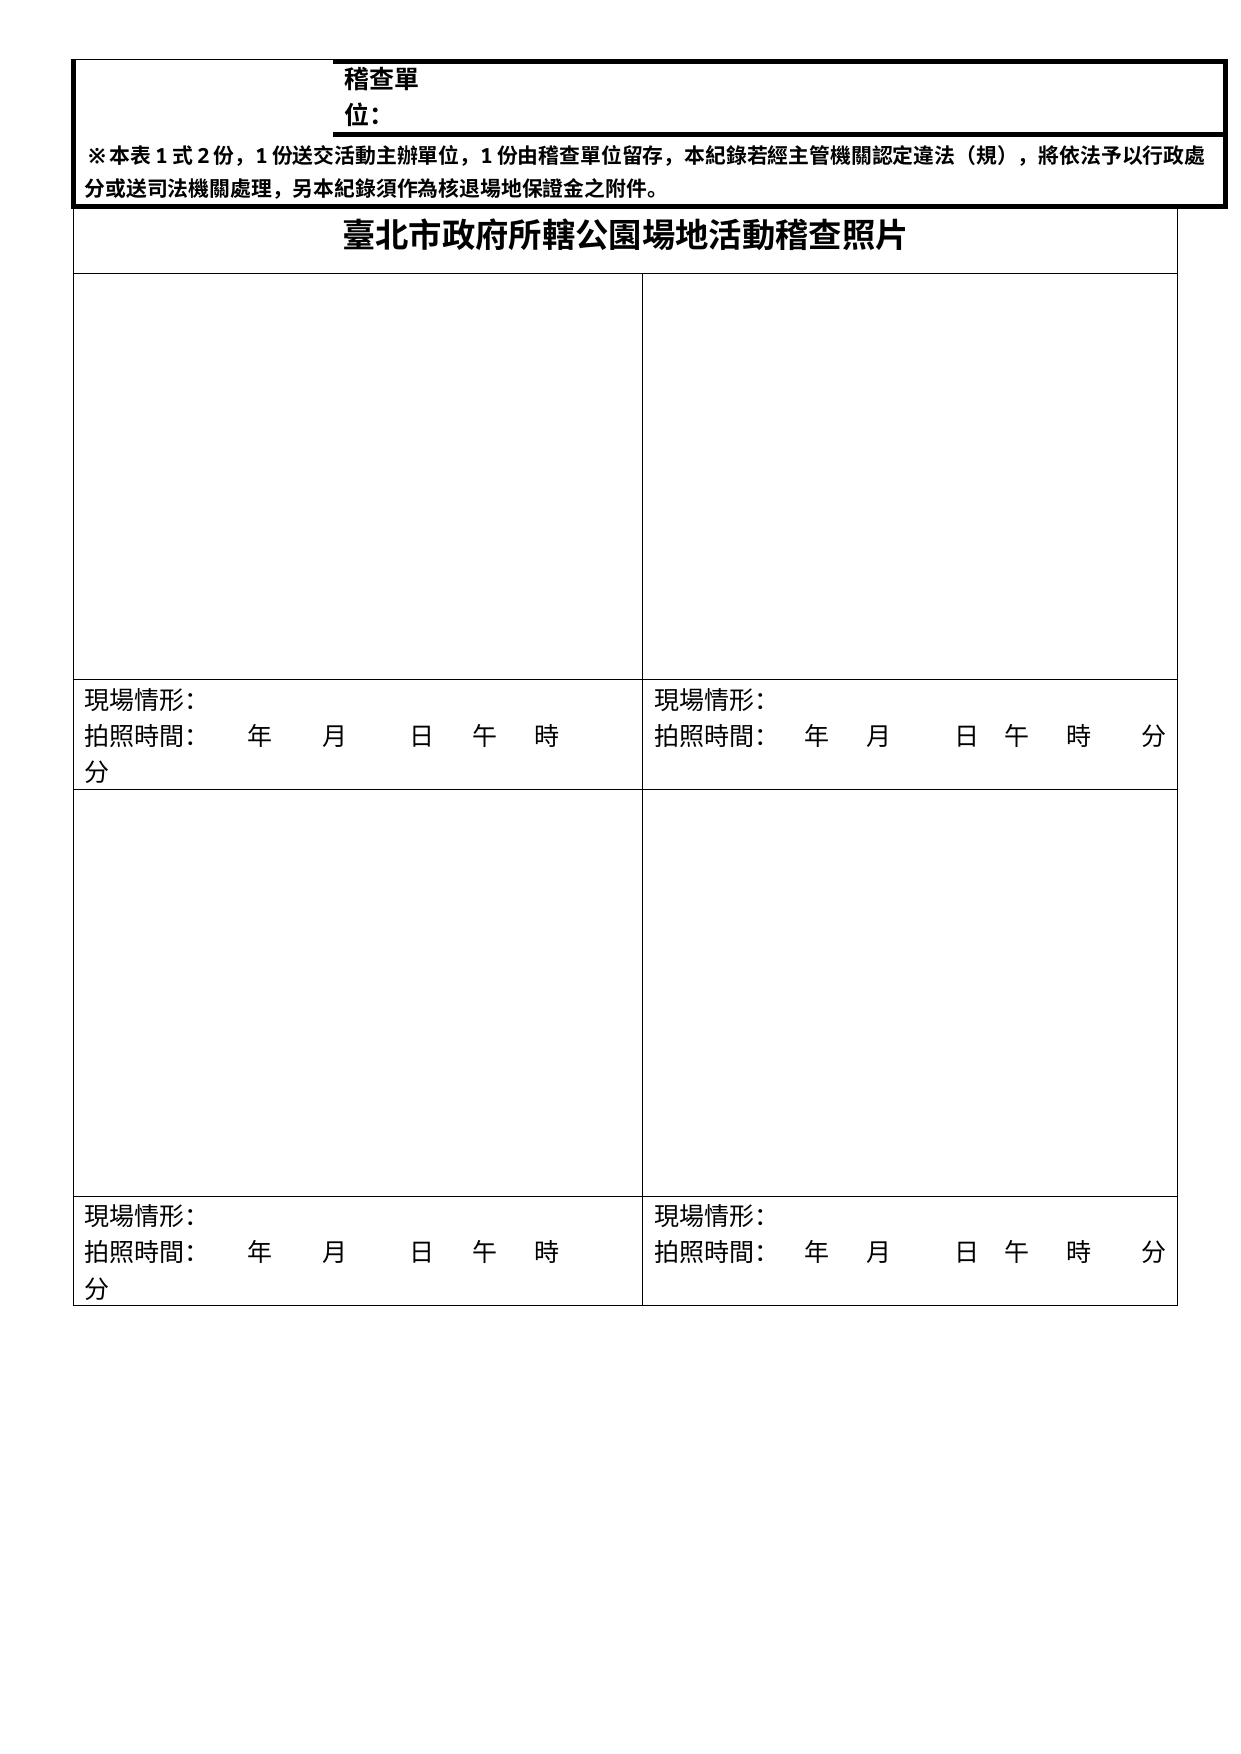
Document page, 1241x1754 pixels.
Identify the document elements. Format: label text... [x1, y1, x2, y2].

table_cell [74, 274, 642, 679]
table_cell 稽查單位： [333, 64, 479, 132]
table_cell [643, 790, 1177, 1196]
table_cell [74, 790, 642, 1196]
table_cell 現場情形： 拍照時間： 年 月 日 午 時 分 [643, 1197, 1177, 1305]
table_cell ※本表1式2份，1份送交活動主辦單位，1份由稽查單位留存，本紀錄若經主管機關認定違法（規），將依法予以行政處分或送司法機關處理，另本紀錄須作為核退場地保證金之附件。 [76, 132, 1223, 203]
table_cell 現場情形： 拍照時間： 年 月 日 午 時 分 [643, 680, 1177, 789]
table_cell 現場情形： 拍照時間： 年 月 日 午 時 分 [74, 680, 642, 789]
table_cell [643, 274, 1177, 679]
table_cell 現場情形： 拍照時間： 年 月 日 午 時 分 [74, 1197, 642, 1305]
table_cell [76, 60, 333, 132]
table_cell 臺北市政府所轄公園場地活動稽查照片 [74, 209, 1177, 273]
table_cell [854, 64, 1223, 132]
table_cell [479, 64, 854, 132]
